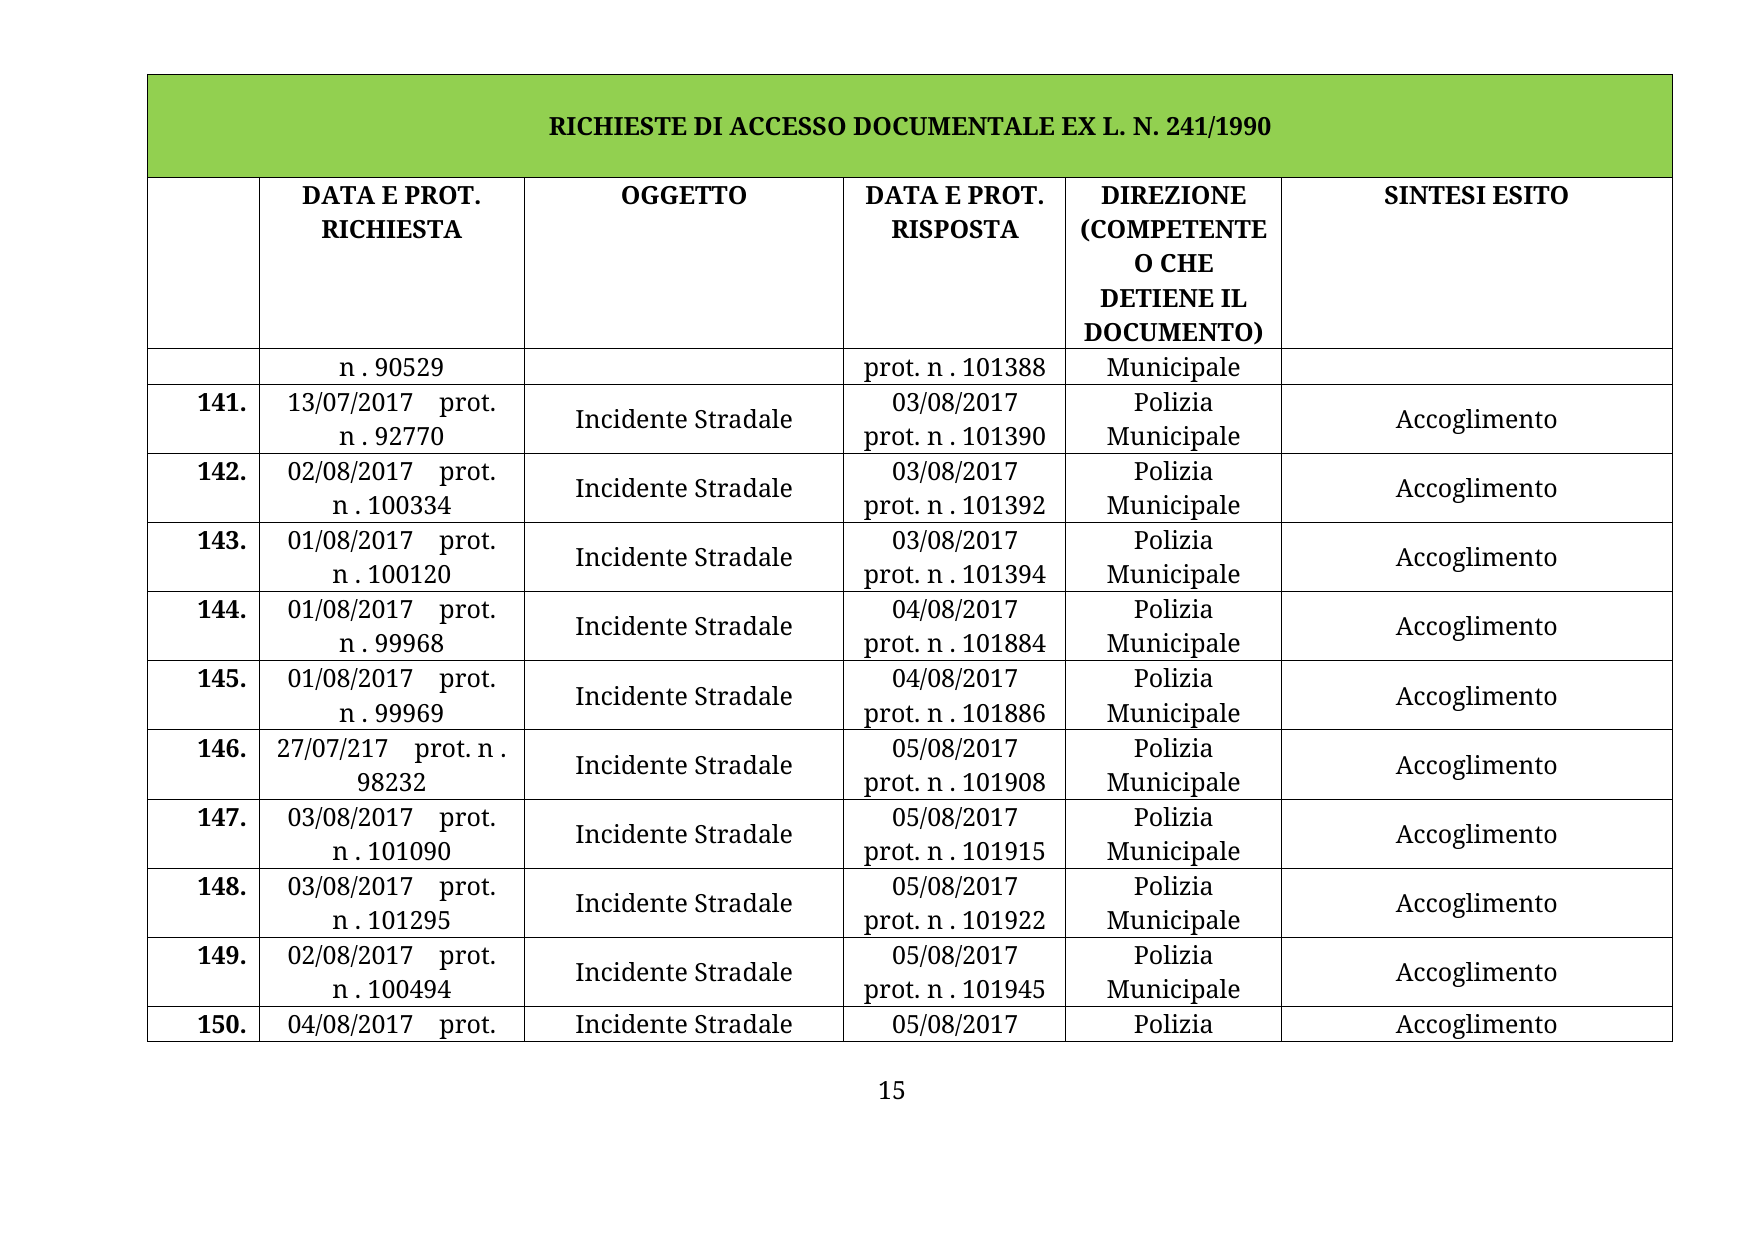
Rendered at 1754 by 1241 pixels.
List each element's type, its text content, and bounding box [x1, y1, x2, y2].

table_cell 27/07/217 prot. n . 98232 [260, 730, 524, 798]
table_cell Polizia Municipale [1066, 800, 1281, 868]
table_cell 03/08/2017 prot. n . 101392 [844, 454, 1065, 522]
table_cell [148, 523, 259, 591]
table_cell Incidente Stradale [525, 592, 843, 660]
table_cell 13/07/2017 prot. n . 92770 [260, 385, 524, 453]
table_cell Accoglimento [1282, 730, 1672, 798]
table_cell Polizia Municipale [1066, 454, 1281, 522]
table_cell n . 90529 [260, 349, 524, 383]
table_cell Incidente Stradale [525, 1007, 843, 1041]
table_cell Incidente Stradale [525, 523, 843, 591]
table_cell 05/08/2017 [844, 1007, 1065, 1041]
table_cell SINTESI ESITO [1282, 178, 1672, 348]
table_cell DATA E PROT. RICHIESTA [260, 178, 524, 348]
table_cell [148, 938, 259, 1006]
table_cell 05/08/2017 prot. n . 101915 [844, 800, 1065, 868]
table_cell [148, 661, 259, 729]
table_cell 05/08/2017 prot. n . 101945 [844, 938, 1065, 1006]
table_cell Polizia Municipale [1066, 661, 1281, 729]
table_cell 03/08/2017 prot. n . 101390 [844, 385, 1065, 453]
table_cell Polizia Municipale [1066, 385, 1281, 453]
table_cell 01/08/2017 prot. n . 99969 [260, 661, 524, 729]
table_cell Incidente Stradale [525, 454, 843, 522]
table_cell [148, 1007, 259, 1041]
table_cell 05/08/2017 prot. n . 101922 [844, 869, 1065, 937]
table_cell Incidente Stradale [525, 730, 843, 798]
table_cell prot. n . 101388 [844, 349, 1065, 383]
table_cell [148, 454, 259, 522]
table_header RICHIESTE DI ACCESSO DOCUMENTALE EX L. N. 241/1990 [148, 75, 1672, 177]
table_cell [148, 178, 259, 348]
table_cell DATA E PROT. RISPOSTA [844, 178, 1065, 348]
table_cell 04/08/2017 prot. n . 101884 [844, 592, 1065, 660]
table_cell Accoglimento [1282, 592, 1672, 660]
table_cell [148, 730, 259, 798]
table_cell 04/08/2017 prot. [260, 1007, 524, 1041]
table_cell 01/08/2017 prot. n . 100120 [260, 523, 524, 591]
table_cell Incidente Stradale [525, 661, 843, 729]
table_cell Polizia Municipale [1066, 938, 1281, 1006]
table_cell Incidente Stradale [525, 385, 843, 453]
table_cell 04/08/2017 prot. n . 101886 [844, 661, 1065, 729]
table_cell Accoglimento [1282, 1007, 1672, 1041]
table_cell [148, 349, 259, 383]
table_cell [148, 869, 259, 937]
table_cell 01/08/2017 prot. n . 99968 [260, 592, 524, 660]
table_cell Accoglimento [1282, 800, 1672, 868]
table_cell Polizia [1066, 1007, 1281, 1041]
table_cell Polizia Municipale [1066, 730, 1281, 798]
table_cell Accoglimento [1282, 661, 1672, 729]
table_cell Accoglimento [1282, 454, 1672, 522]
table_cell [1282, 349, 1672, 383]
table_cell [148, 800, 259, 868]
table_cell 03/08/2017 prot. n . 101394 [844, 523, 1065, 591]
table_cell 03/08/2017 prot. n . 101090 [260, 800, 524, 868]
table_cell 05/08/2017 prot. n . 101908 [844, 730, 1065, 798]
table_cell [525, 349, 843, 383]
table_cell Municipale [1066, 349, 1281, 383]
table_cell Accoglimento [1282, 523, 1672, 591]
table_cell Accoglimento [1282, 938, 1672, 1006]
table_cell DIREZIONE (COMPETENTE O CHE DETIENE IL DOCUMENTO) [1066, 178, 1281, 348]
table_cell Incidente Stradale [525, 938, 843, 1006]
table_cell [148, 592, 259, 660]
table_cell 02/08/2017 prot. n . 100494 [260, 938, 524, 1006]
table_cell OGGETTO [525, 178, 843, 348]
table_cell Polizia Municipale [1066, 523, 1281, 591]
table_cell 03/08/2017 prot. n . 101295 [260, 869, 524, 937]
table_cell Accoglimento [1282, 385, 1672, 453]
table_cell Incidente Stradale [525, 800, 843, 868]
table_cell [148, 385, 259, 453]
table_cell 02/08/2017 prot. n . 100334 [260, 454, 524, 522]
table_cell Accoglimento [1282, 869, 1672, 937]
table_cell Polizia Municipale [1066, 869, 1281, 937]
table_cell Polizia Municipale [1066, 592, 1281, 660]
table_cell Incidente Stradale [525, 869, 843, 937]
